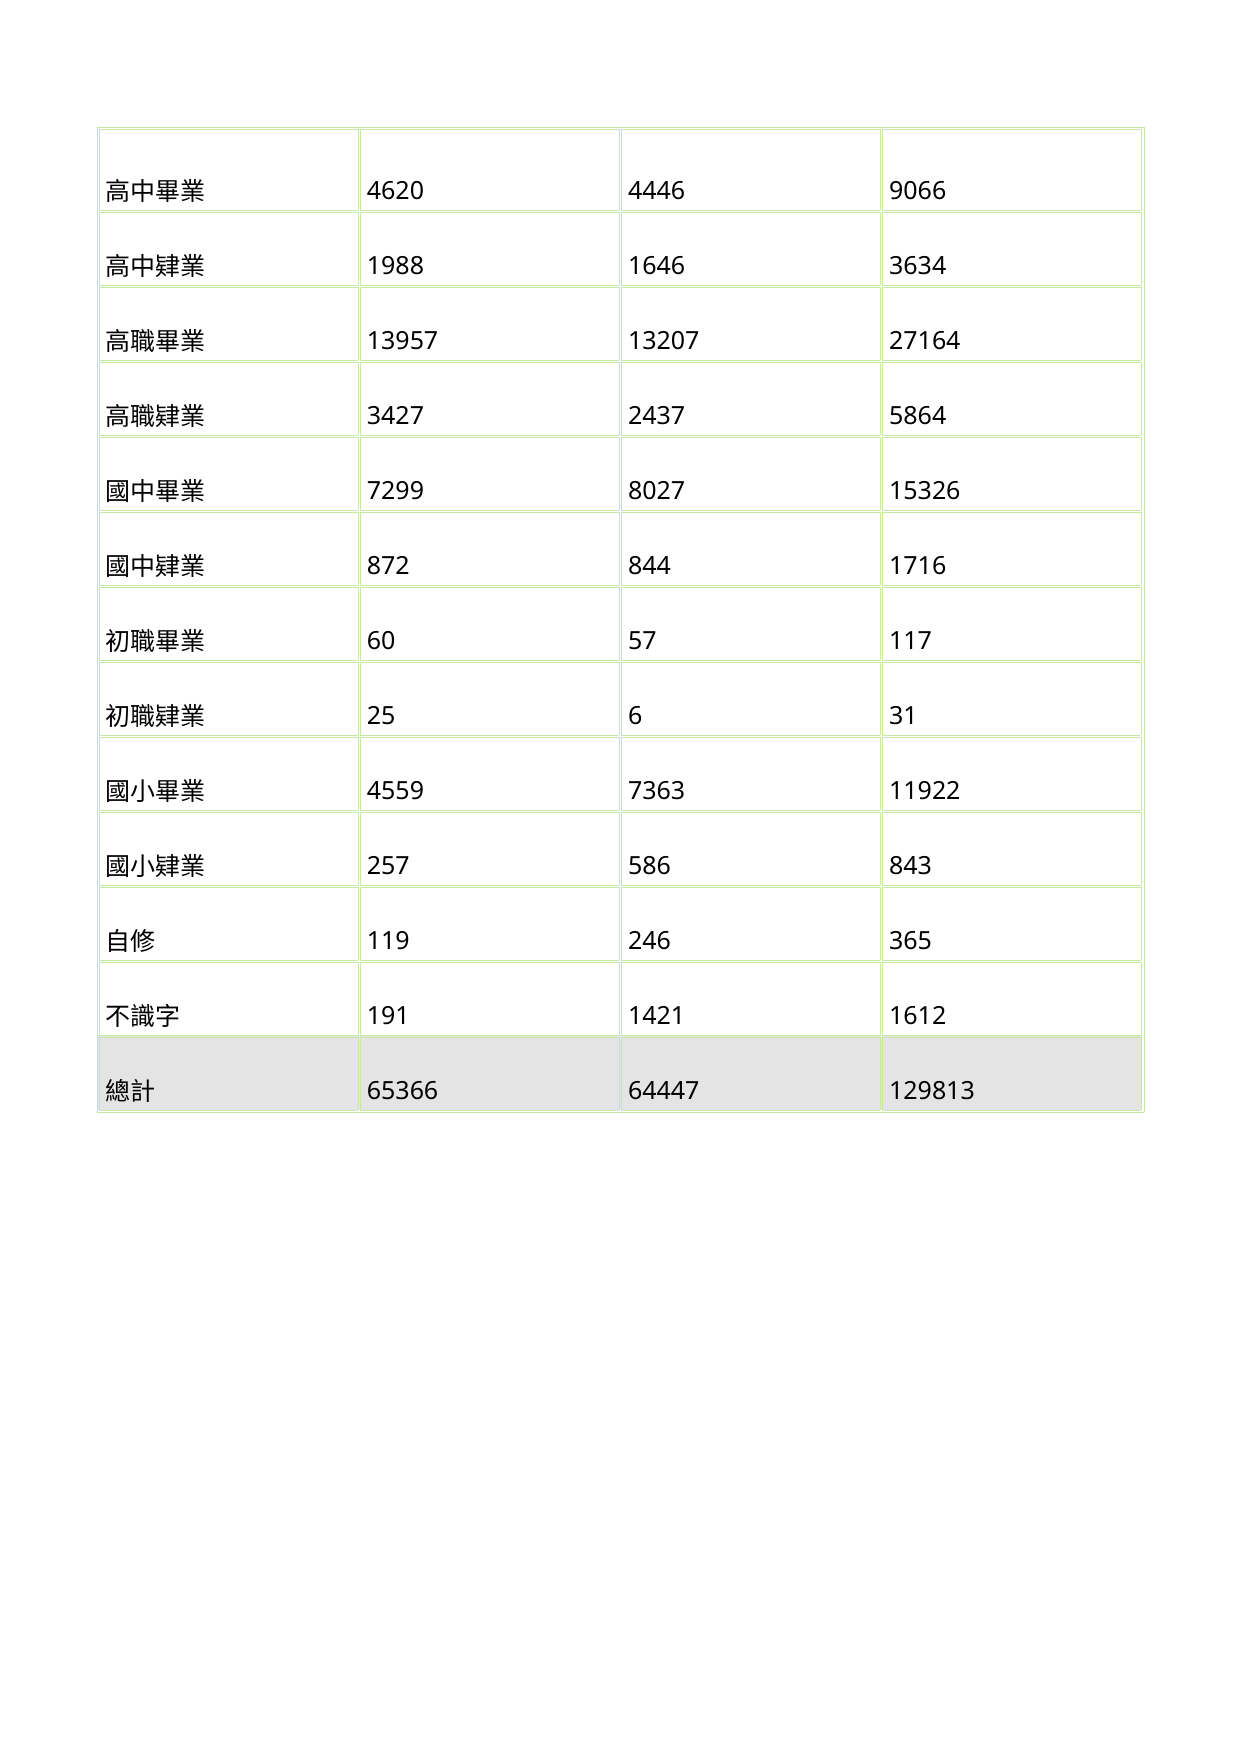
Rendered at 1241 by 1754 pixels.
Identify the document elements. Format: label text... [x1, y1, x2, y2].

table_cell 3634 [883, 213, 1141, 285]
table_cell 11922 [883, 738, 1141, 810]
table_cell 9066 [883, 130, 1141, 210]
table_cell 高職肄業 [100, 363, 358, 435]
table_cell 初職肄業 [100, 663, 358, 735]
table_cell 843 [883, 813, 1141, 885]
table_cell 國中肄業 [100, 513, 358, 585]
table_cell 257 [361, 813, 619, 885]
table_cell 初職畢業 [100, 588, 358, 660]
table_cell 129813 [883, 1038, 1141, 1110]
table_cell 國中畢業 [100, 438, 358, 510]
table_cell 高職畢業 [100, 288, 358, 360]
table_cell 586 [622, 813, 880, 885]
table_cell 27164 [883, 288, 1141, 360]
table_cell 高中畢業 [100, 130, 358, 210]
table_cell 8027 [622, 438, 880, 510]
table_cell 844 [622, 513, 880, 585]
table_cell 1421 [622, 963, 880, 1035]
table_cell 國小畢業 [100, 738, 358, 810]
table_cell 1716 [883, 513, 1141, 585]
table_header [91, 90, 1149, 1180]
table_cell 4559 [361, 738, 619, 810]
table_cell 1612 [883, 963, 1141, 1035]
table_cell 365 [883, 888, 1141, 960]
table_cell 國小肄業 [100, 813, 358, 885]
table_cell 4620 [361, 130, 619, 210]
table_cell 872 [361, 513, 619, 585]
table_cell 191 [361, 963, 619, 1035]
table_cell 1646 [622, 213, 880, 285]
table_cell 25 [361, 663, 619, 735]
table_cell 6 [622, 663, 880, 735]
table_cell 2437 [622, 363, 880, 435]
table_cell 4446 [622, 130, 880, 210]
table_cell 13207 [622, 288, 880, 360]
table_cell 3427 [361, 363, 619, 435]
table_cell 64447 [622, 1038, 880, 1110]
table_cell 119 [361, 888, 619, 960]
table_cell 5864 [883, 363, 1141, 435]
table_cell 高中肄業 [100, 213, 358, 285]
table_cell 不識字 [100, 963, 358, 1035]
table_cell 15326 [883, 438, 1141, 510]
table_cell 65366 [361, 1038, 619, 1110]
table_cell 31 [883, 663, 1141, 735]
table_cell 117 [883, 588, 1141, 660]
table_cell 246 [622, 888, 880, 960]
table_cell 60 [361, 588, 619, 660]
table_cell 7299 [361, 438, 619, 510]
table_cell 7363 [622, 738, 880, 810]
table_cell 自修 [100, 888, 358, 960]
table_cell 13957 [361, 288, 619, 360]
table_cell 57 [622, 588, 880, 660]
table_cell 1988 [361, 213, 619, 285]
table_cell 總計 [100, 1038, 358, 1110]
